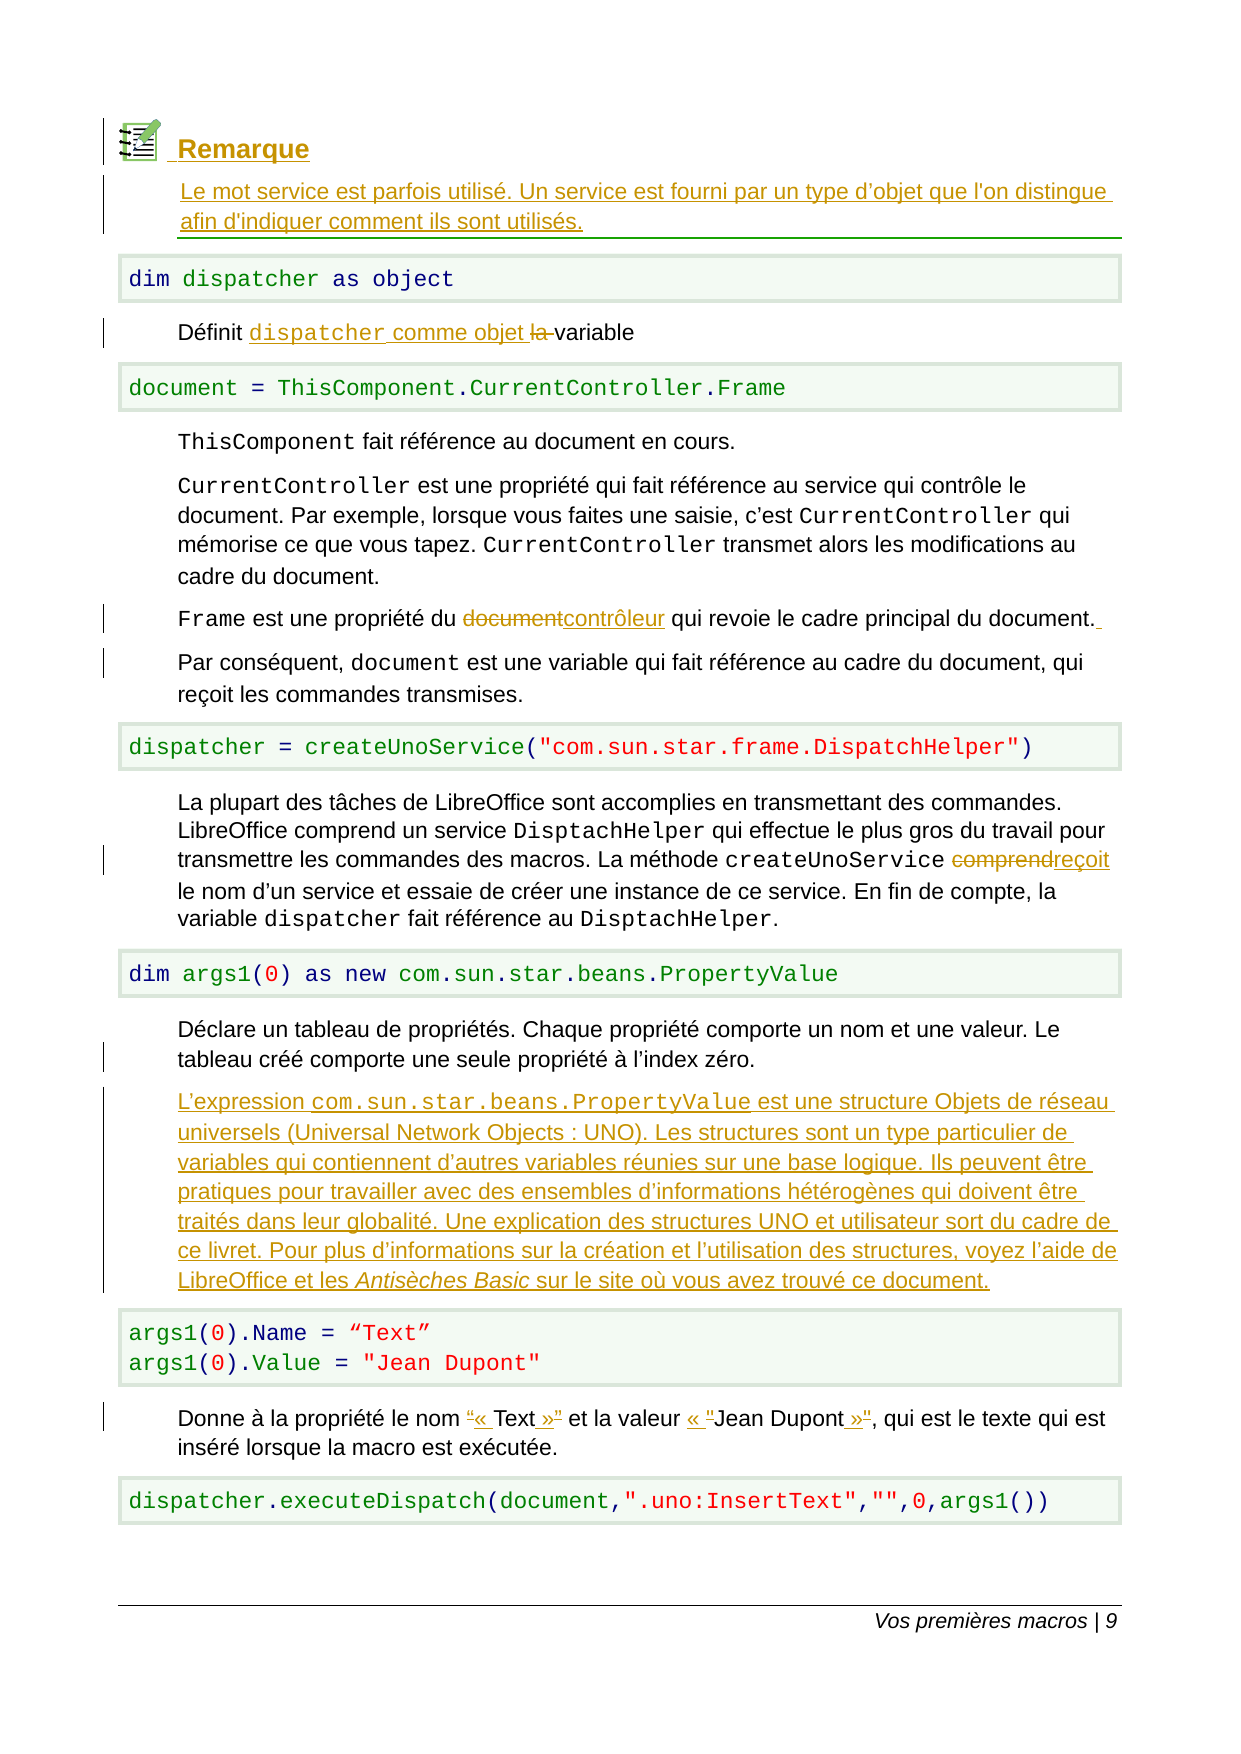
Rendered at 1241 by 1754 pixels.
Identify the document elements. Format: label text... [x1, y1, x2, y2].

text document = ThisComponent.CurrentController.Frame [122, 366, 1118, 408]
list La plupart des tâches de LibreOffice sont accomplies en transmettant des commandes. LibreOffice comprend un service DisptachHelper qui effectue le plus gros du travail pour transmettre les commandes des macros. La méthode createUnoService reçoit le nom d’un service et essaie de créer une instance de ce service. En fin de compte, la variable dispatcher fait référence au DisptachHelper. [177, 786, 1122, 934]
text dispatcher = createUnoService("com.sun.star.frame.DispatchHelper") [122, 726, 1118, 767]
list L’expression com.sun.star.beans.PropertyValue est une structure Objets de réseau universels (Universal Network Objects : UNO). Les structures sont un type particulier de variables qui contiennent d’autres variables réunies sur une base logique. Ils peuvent être pratiques pour travailler avec des ensembles d’informations hétérogènes qui doivent être traités dans leur globalité. Une explication des structures UNO et utilisateur sort du cadre de ce livret. Pour plus d’informations sur la création et l’utilisation des structures, voyez l’aide de LibreOffice et les Antisèches Basic sur le site où vous avez trouvé ce document. [177, 1087, 1122, 1293]
list Remarque [118, 118, 1122, 164]
list CurrentController est une propriété qui fait référence au service qui contrôle le document. Par exemple, lorsque vous faites une saisie, c’est CurrentController qui mémorise ce que vous tapez. CurrentController transmet alors les modifications au cadre du document. [177, 471, 1122, 589]
text dim args1(0) as new com.sun.star.beans.PropertyValue [122, 953, 1118, 994]
list ThisComponent fait référence au document en cours. [177, 427, 1122, 456]
text args1(0).Name = “Text” args1(0).Value = "Jean Dupont" [122, 1312, 1118, 1383]
list Frame est une propriété du contrôleur qui revoie le cadre principal du document. Par conséquent, document est une variable qui fait référence au cadre du document, qui reçoit les commandes transmises. [177, 604, 1122, 707]
text Le mot service est parfois utilisé. Un service est fourni par un type d’objet que l'on distingue afin d'indiquer comment ils sont utilisés. [177, 172, 1122, 237]
text dispatcher.executeDispatch(document,".uno:InsertText","",0,args1()) [122, 1480, 1118, 1521]
list Déclare un tableau de propriétés. Chaque propriété comporte un nom et une valeur. Le tableau créé comporte une seule propriété à l’index zéro. [177, 1013, 1122, 1072]
list Définit dispatcher comme objet variable [177, 318, 1122, 347]
text dim dispatcher as object [122, 258, 1118, 299]
list Donne à la propriété le nom « Text » et la valeur « Jean Dupont », qui est le texte qui est inséré lorsque la macro est exécutée. [177, 1402, 1122, 1461]
